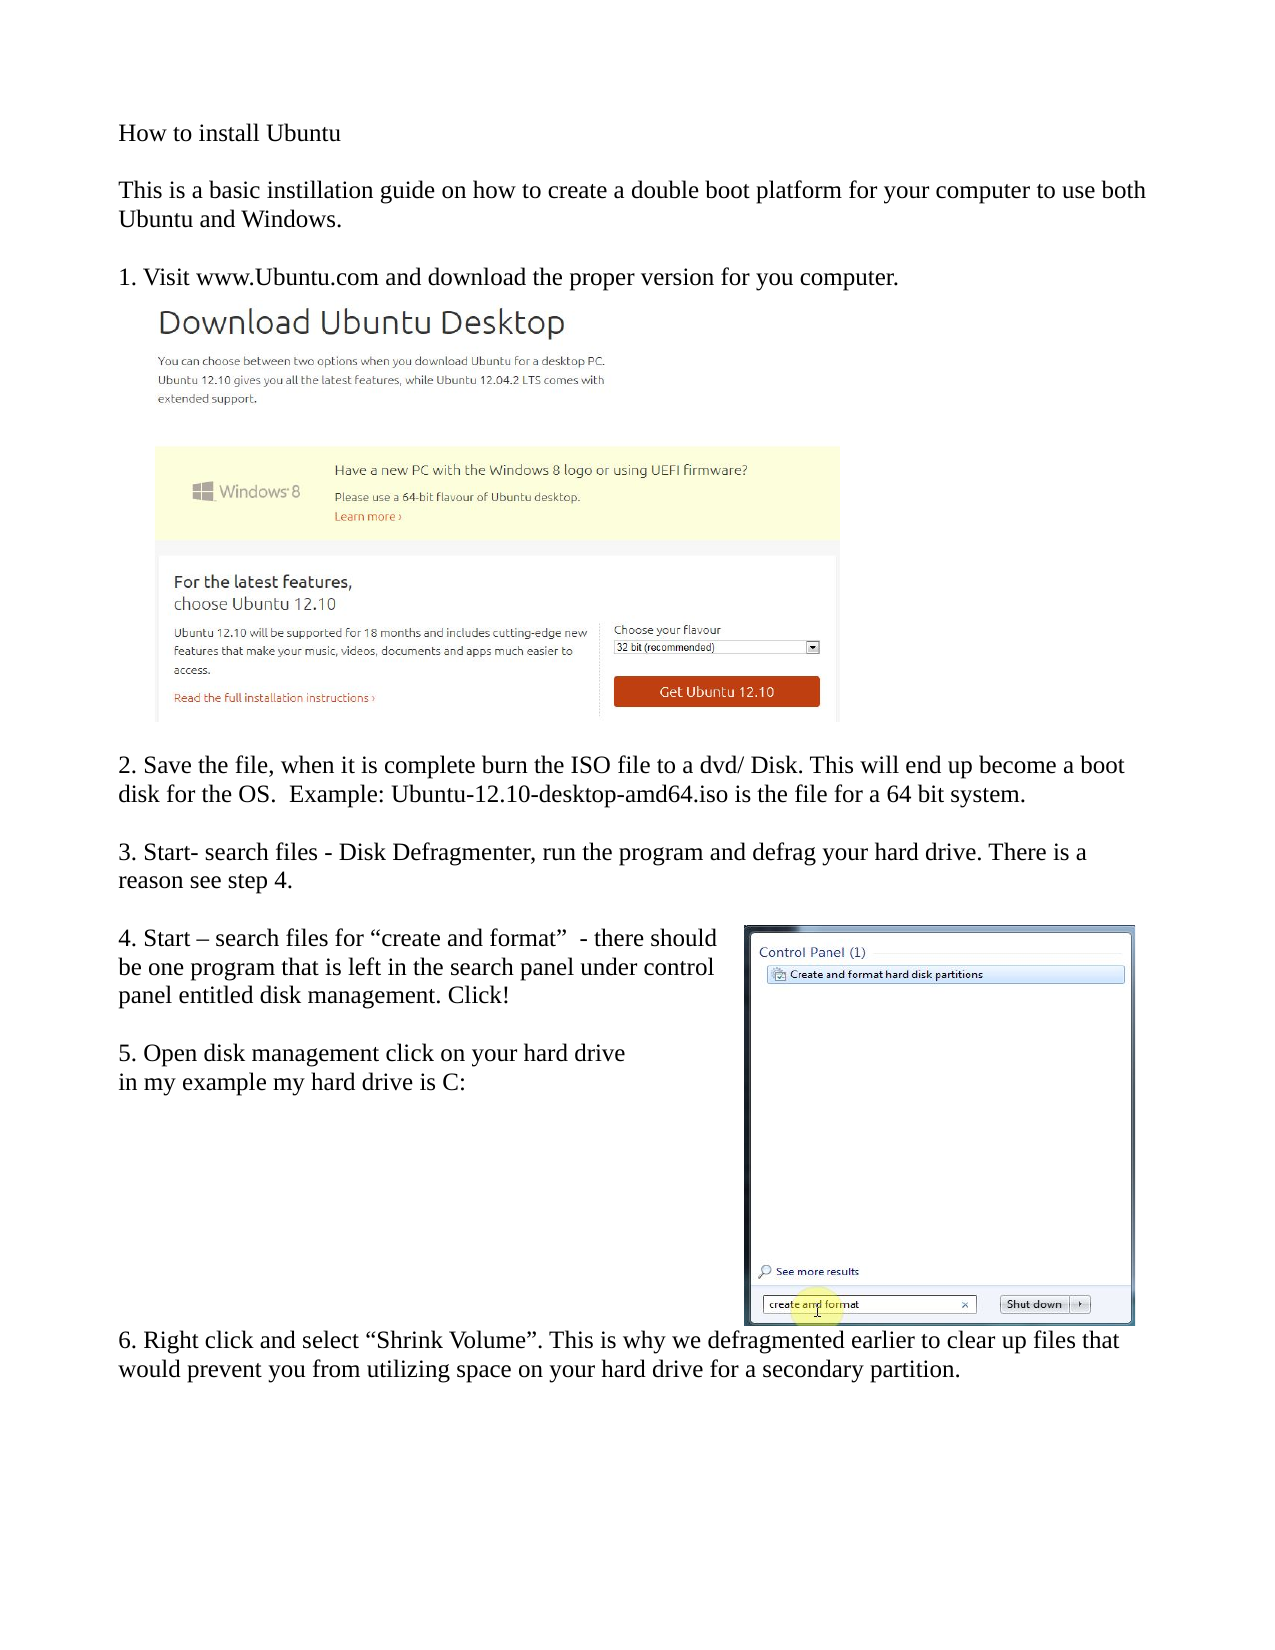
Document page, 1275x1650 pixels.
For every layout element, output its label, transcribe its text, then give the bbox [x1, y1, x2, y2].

picture [154, 300, 840, 722]
text 5. Open disk management click on your hard drive [118, 1038, 744, 1067]
text 4. Start – search files for “create and format” - there should be one program that is left in the search panel under control panel entitled disk management. Click! [118, 923, 1157, 1009]
text 2. Save the file, when it is complete burn the ISO file to a dvd/ Disk. This will end up become a boot disk for the OS. Example: Ubuntu-12.10-desktop-amd64.iso is the file for a 64 bit system. [118, 751, 1157, 808]
text 1. Visit www.Ubuntu.com and download the proper version for you computer. [118, 262, 1157, 291]
text 6. Right click and select “Shrink Volume”. This is why we defragmented earlier to clear up files that would prevent you from utilizing space on your hard drive for a secondary partition. [118, 1326, 1157, 1383]
text How to install Ubuntu [118, 118, 1157, 147]
text This is a basic instillation guide on how to create a double boot platform for your computer to use both Ubuntu and Windows. [118, 176, 1157, 233]
picture [744, 925, 1136, 1326]
text in my example my hard drive is C: [118, 1067, 744, 1096]
text 3. Start- search files - Disk Defragmenter, run the program and defrag your hard drive. There is a reason see step 4. [118, 837, 1157, 894]
